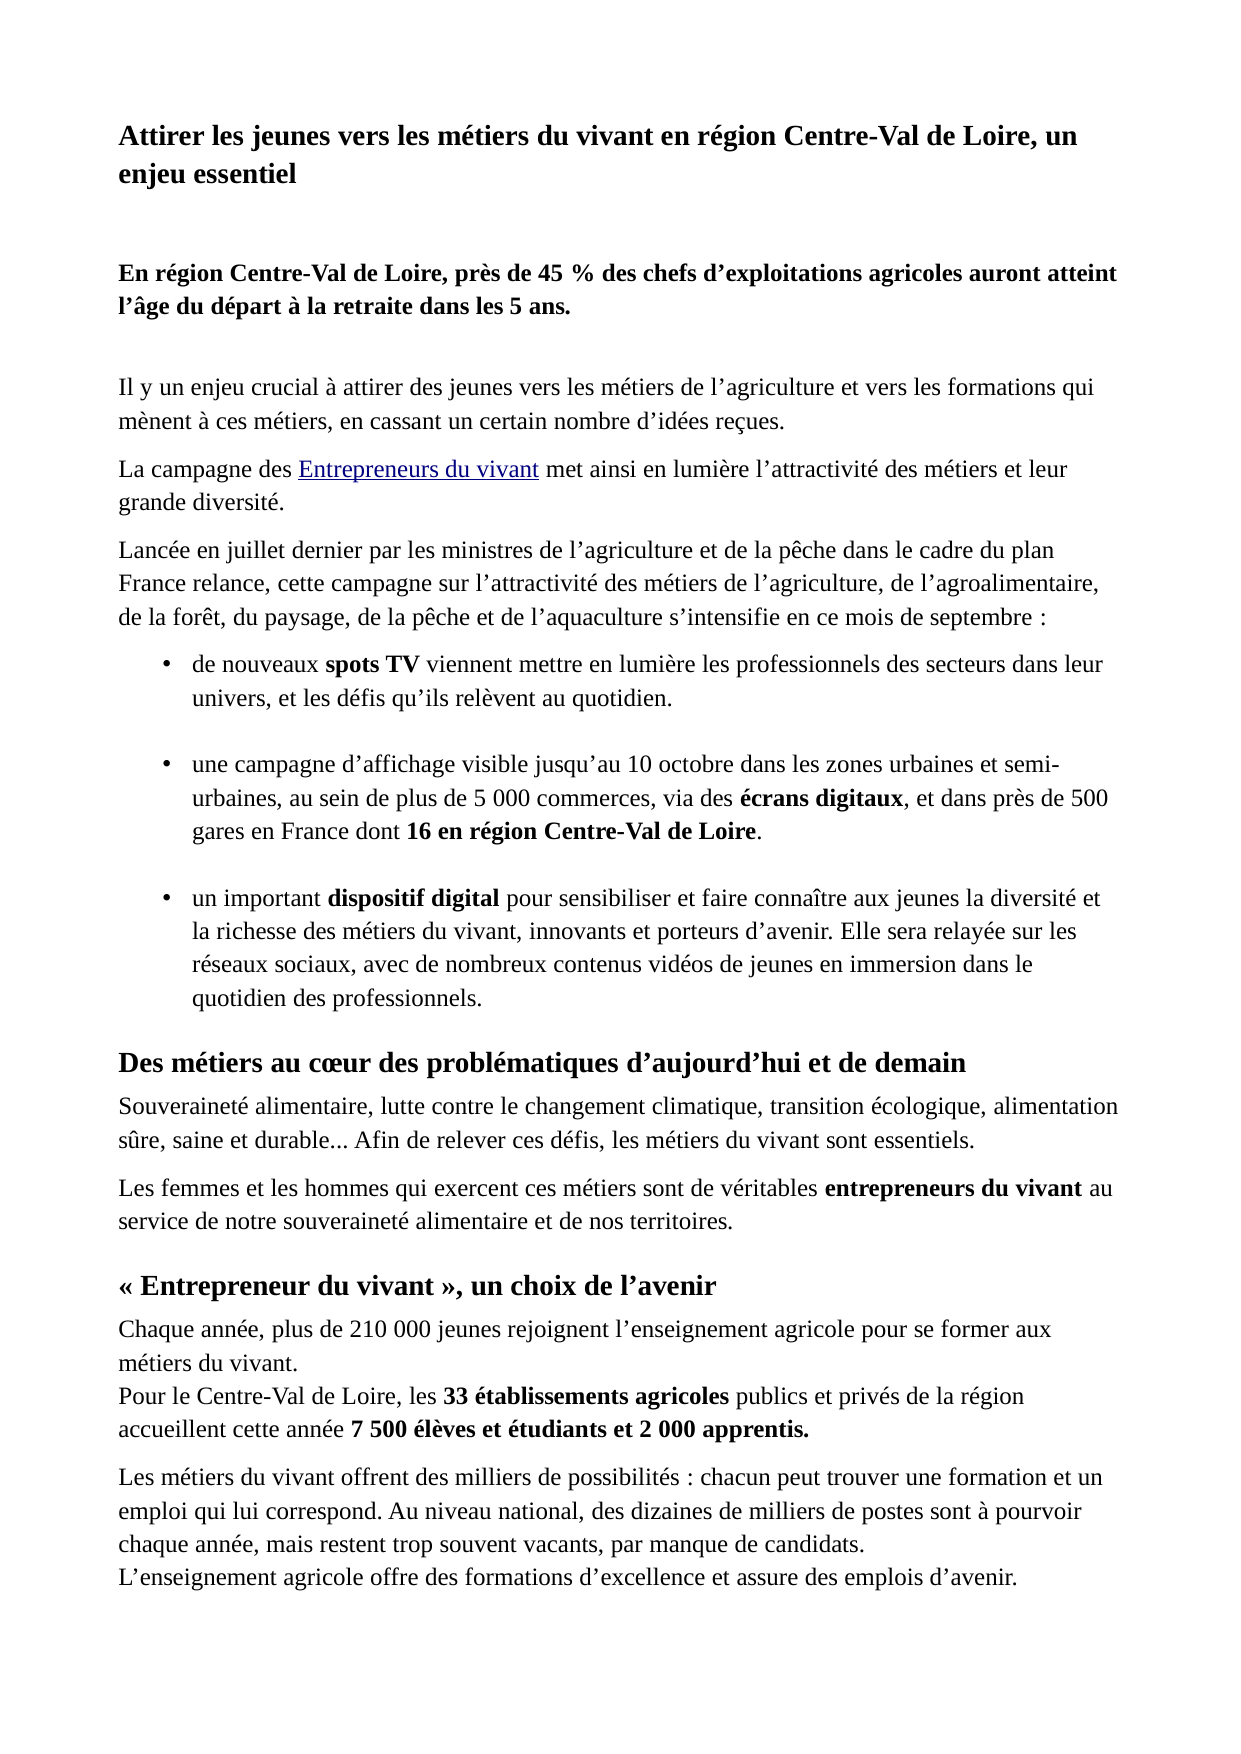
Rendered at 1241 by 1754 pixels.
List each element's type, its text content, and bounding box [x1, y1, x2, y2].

text Les métiers du vivant offrent des milliers de possibilités : chacun peut trouver une formation et un emploi qui lui correspond. Au niveau national, des dizaines de milliers de postes sont à pourvoir chaque année, mais restent trop souvent vacants, par manque de candidats. L’enseignement agricole offre des formations d’excellence et assure des emplois d’avenir. [118, 1462, 1122, 1591]
list une campagne d’affichage visible jusqu’au 10 octobre dans les zones urbaines et semi-urbaines, au sein de plus de 5 000 commerces, via des écrans digitaux, et dans près de 500 gares en France dont 16 en région Centre-Val de Loire. [162, 749, 1122, 845]
text Il y un enjeu crucial à attirer des jeunes vers les métiers de l’agriculture et vers les formations qui mènent à ces métiers, en cassant un certain nombre d’idées reçues. [118, 339, 1122, 435]
text Souveraineté alimentaire, lutte contre le changement climatique, transition écologique, alimentation sûre, saine et durable... Afin de relever ces défis, les métiers du vivant sont essentiels. [118, 1091, 1122, 1154]
text En région Centre-Val de Loire, près de 45 % des chefs d’exploitations agricoles auront atteint l’âge du départ à la retraite dans les 5 ans. [118, 258, 1122, 320]
text Les femmes et les hommes qui exercent ces métiers sont de véritables entrepreneurs du vivant au service de notre souveraineté alimentaire et de nos territoires. [118, 1172, 1122, 1235]
list un important dispositif digital pour sensibiliser et faire connaître aux jeunes la diversité et la richesse des métiers du vivant, innovants et porteurs d’avenir. Elle sera relayée sur les réseaux sociaux, avec de nombreux contenus vidéos de jeunes en immersion dans le quotidien des professionnels. [162, 883, 1122, 1012]
subtitle Des métiers au cœur des problématiques d’aujourd’hui et de demain [118, 1045, 1122, 1079]
list de nouveaux spots TV viennent mettre en lumière les professionnels des secteurs dans leur univers, et les défis qu’ils relèvent au quotidien. [162, 649, 1122, 712]
text La campagne des Entrepreneurs du vivant met ainsi en lumière l’attractivité des métiers et leur grande diversité. [118, 453, 1122, 516]
text Lancée en juillet dernier par les ministres de l’agriculture et de la pêche dans le cadre du plan France relance, cette campagne sur l’attractivité des métiers de l’agriculture, de l’agroalimentaire, de la forêt, du paysage, de la pêche et de l’aquaculture s’intensifie en ce mois de septembre : [118, 535, 1122, 631]
text Attirer les jeunes vers les métiers du vivant en région Centre-Val de Loire, un enjeu essentiel [118, 118, 1122, 190]
text Chaque année, plus de 210 000 jeunes rejoignent l’enseignement agricole pour se former aux métiers du vivant. Pour le Centre-Val de Loire, les 33 établissements agricoles publics et privés de la région accueillent cette année 7 500 élèves et étudiants et 2 000 apprentis. [118, 1314, 1122, 1443]
subtitle « Entrepreneur du vivant », un choix de l’avenir [118, 1268, 1122, 1302]
